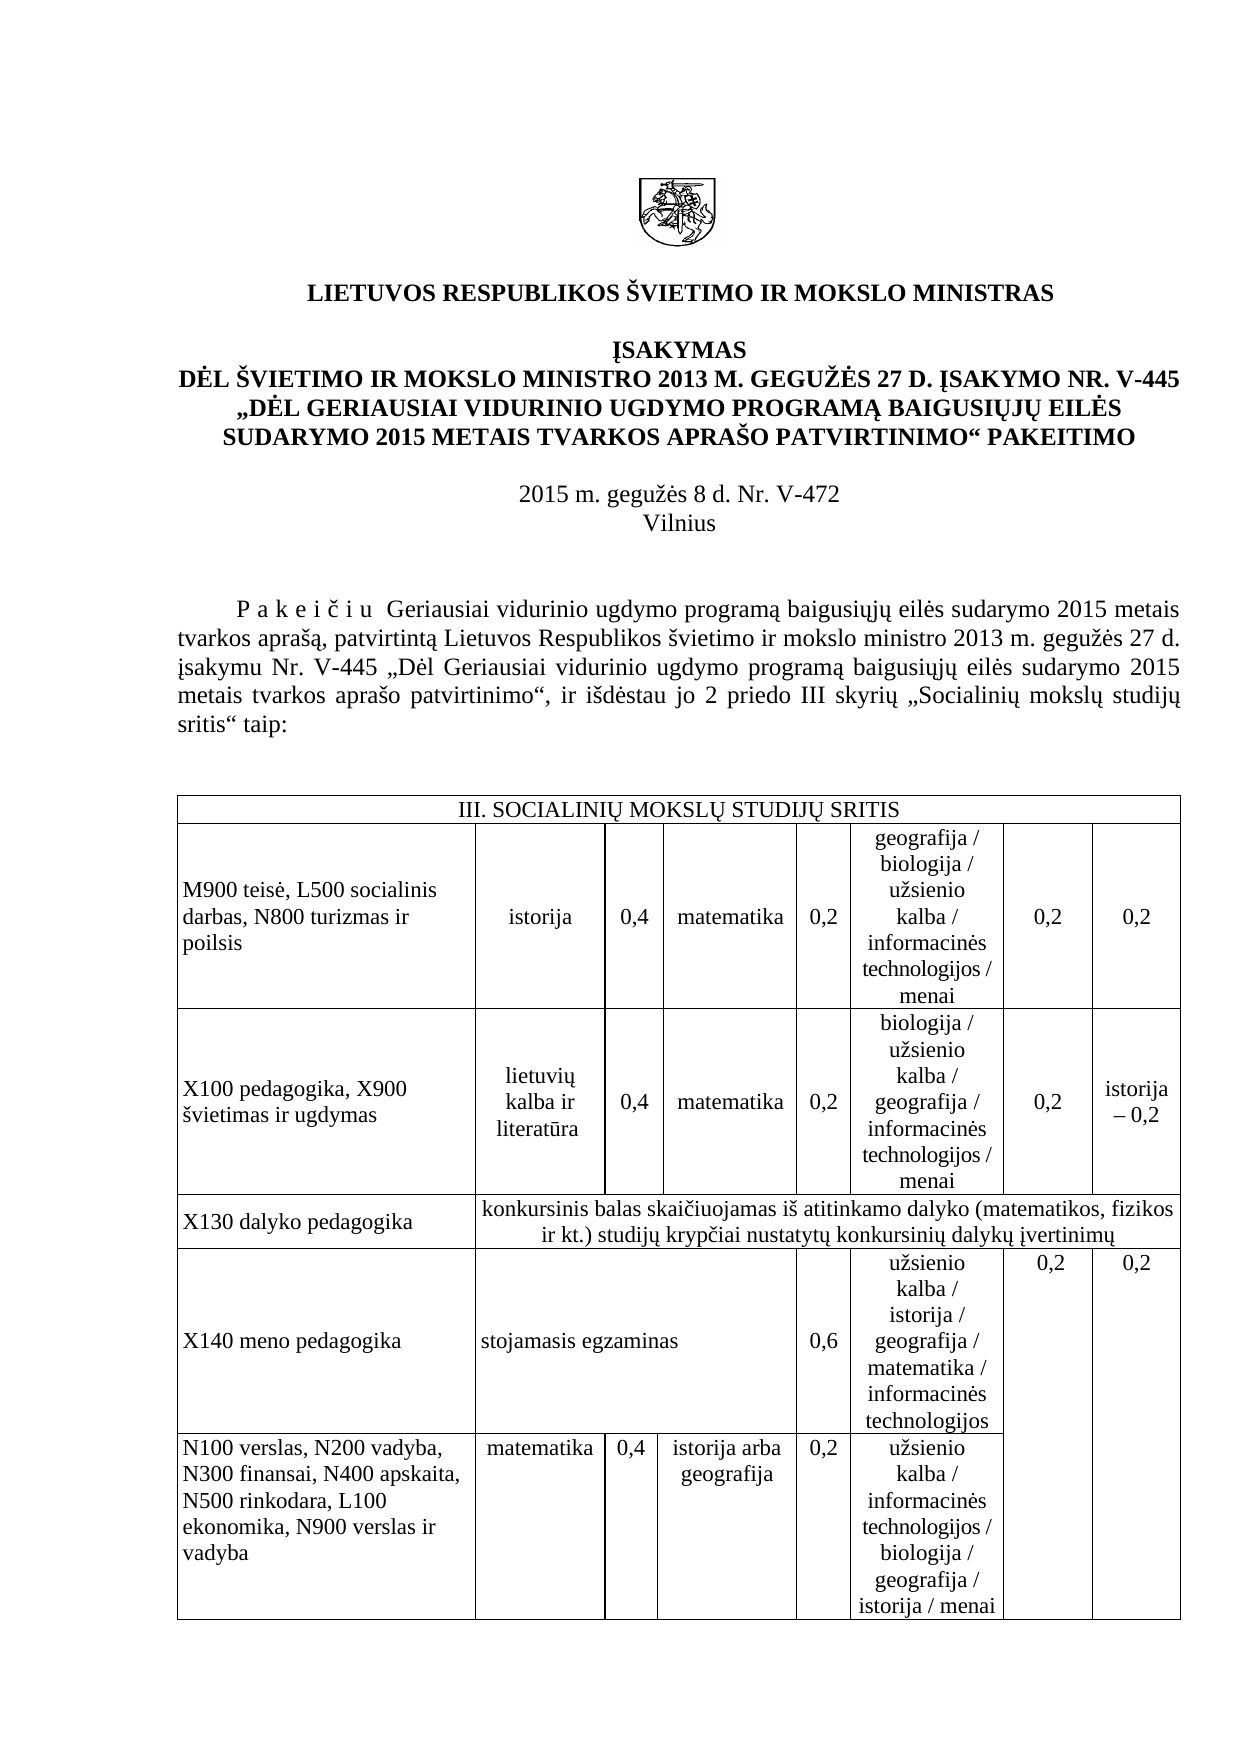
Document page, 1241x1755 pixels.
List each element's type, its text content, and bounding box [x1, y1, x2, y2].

table_cell 0,6 [797, 1249, 850, 1433]
table_cell 0,2 [797, 1009, 850, 1194]
table_cell 0,2 [1004, 1009, 1092, 1194]
text ĮSAKYMAS [177, 335, 1181, 364]
table_cell 0,4 [606, 1434, 657, 1618]
table_cell 0,2 [1093, 1249, 1180, 1618]
table_cell 0,2 [1004, 1249, 1092, 1618]
text 2015 m. gegužės 8 d. Nr. V-472 [177, 479, 1181, 508]
table_cell N100 verslas, N200 vadyba, N300 finansai, N400 apskaita, N500 rinkodara, L100 ekonomika, N900 verslas ir vadyba [178, 1434, 475, 1618]
text DĖL ŠVIETIMO IR MOKSLO MINISTRO 2013 M. GEGUŽĖS 27 D. ĮSAKYMO NR. V-445 „DĖL GERIAUSIAI VIDURINIO UGDYMO PROGRAMĄ BAIGUSIŲJŲ EILĖS SUDARYMO 2015 METAIS TVARKOS APRAŠO PATVIRTINIMO“ PAKEITIMO [177, 364, 1181, 450]
table_cell užsienio kalba / informacinės technologijos / biologija / geografija / istorija / menai [851, 1434, 1003, 1618]
table_cell biologija / užsienio kalba / geografija / informacinės technologijos / menai [851, 1009, 1003, 1194]
table_cell matematika [664, 1009, 796, 1194]
text P a k e i č i u Geriausiai vidurinio ugdymo programą baigusiųjų eilės sudarymo 2015 metais tvarkos aprašą, patvirtintą Lietuvos Respublikos švietimo ir mokslo ministro 2013 m. gegužės 27 d. įsakymu Nr. V-445 „Dėl Geriausiai vidurinio ugdymo programą baigusiųjų eilės sudarymo 2015 metais tvarkos aprašo patvirtinimo“, ir išdėstau jo 2 priedo III skyrių „Socialinių mokslų studijų sritis“ taip: [177, 594, 1181, 738]
table_cell 0,4 [606, 824, 663, 1008]
table_header III. Socialinių mokslų studijų sritis [178, 796, 1180, 823]
table_cell istorija [476, 824, 604, 1008]
text Vilnius [177, 508, 1181, 537]
table_cell 0,4 [606, 1009, 663, 1194]
table_cell 0,2 [797, 824, 850, 1008]
table_cell X140 meno pedagogika [178, 1249, 475, 1433]
table_cell istorija – 0,2 [1093, 1009, 1180, 1194]
table_cell M900 teisė, L500 socialinis darbas, N800 turizmas ir poilsis [178, 824, 475, 1008]
text LIETUVOS RESPUBLIKOS ŠVIETIMO IR MOKSLO MINISTRAS [177, 278, 1181, 307]
table_cell konkursinis balas skaičiuojamas iš atitinkamo dalyko (matematikos, fizikos ir kt.) studijų krypčiai nustatytų konkursinių dalykų įvertinimų [476, 1195, 1180, 1247]
table_cell 0,2 [1004, 824, 1092, 1008]
table_cell užsienio kalba / istorija / geografija / matematika / informacinės technologijos [851, 1249, 1003, 1433]
table_cell stojamasis egzaminas [476, 1249, 796, 1433]
table_cell matematika [664, 824, 796, 1008]
table_cell X100 pedagogika, X900 švietimas ir ugdymas [178, 1009, 475, 1194]
table_cell 0,2 [1093, 824, 1180, 1008]
table_cell 0,2 [797, 1434, 850, 1618]
table_cell istorija arba geografija [658, 1434, 796, 1618]
table_cell lietuvių kalba ir literatūra [476, 1009, 604, 1194]
table_cell X130 dalyko pedagogika [178, 1195, 475, 1247]
table_cell matematika [476, 1434, 604, 1618]
table_cell geografija / biologija / užsienio kalba / informacinės technologijos / menai [851, 824, 1003, 1008]
